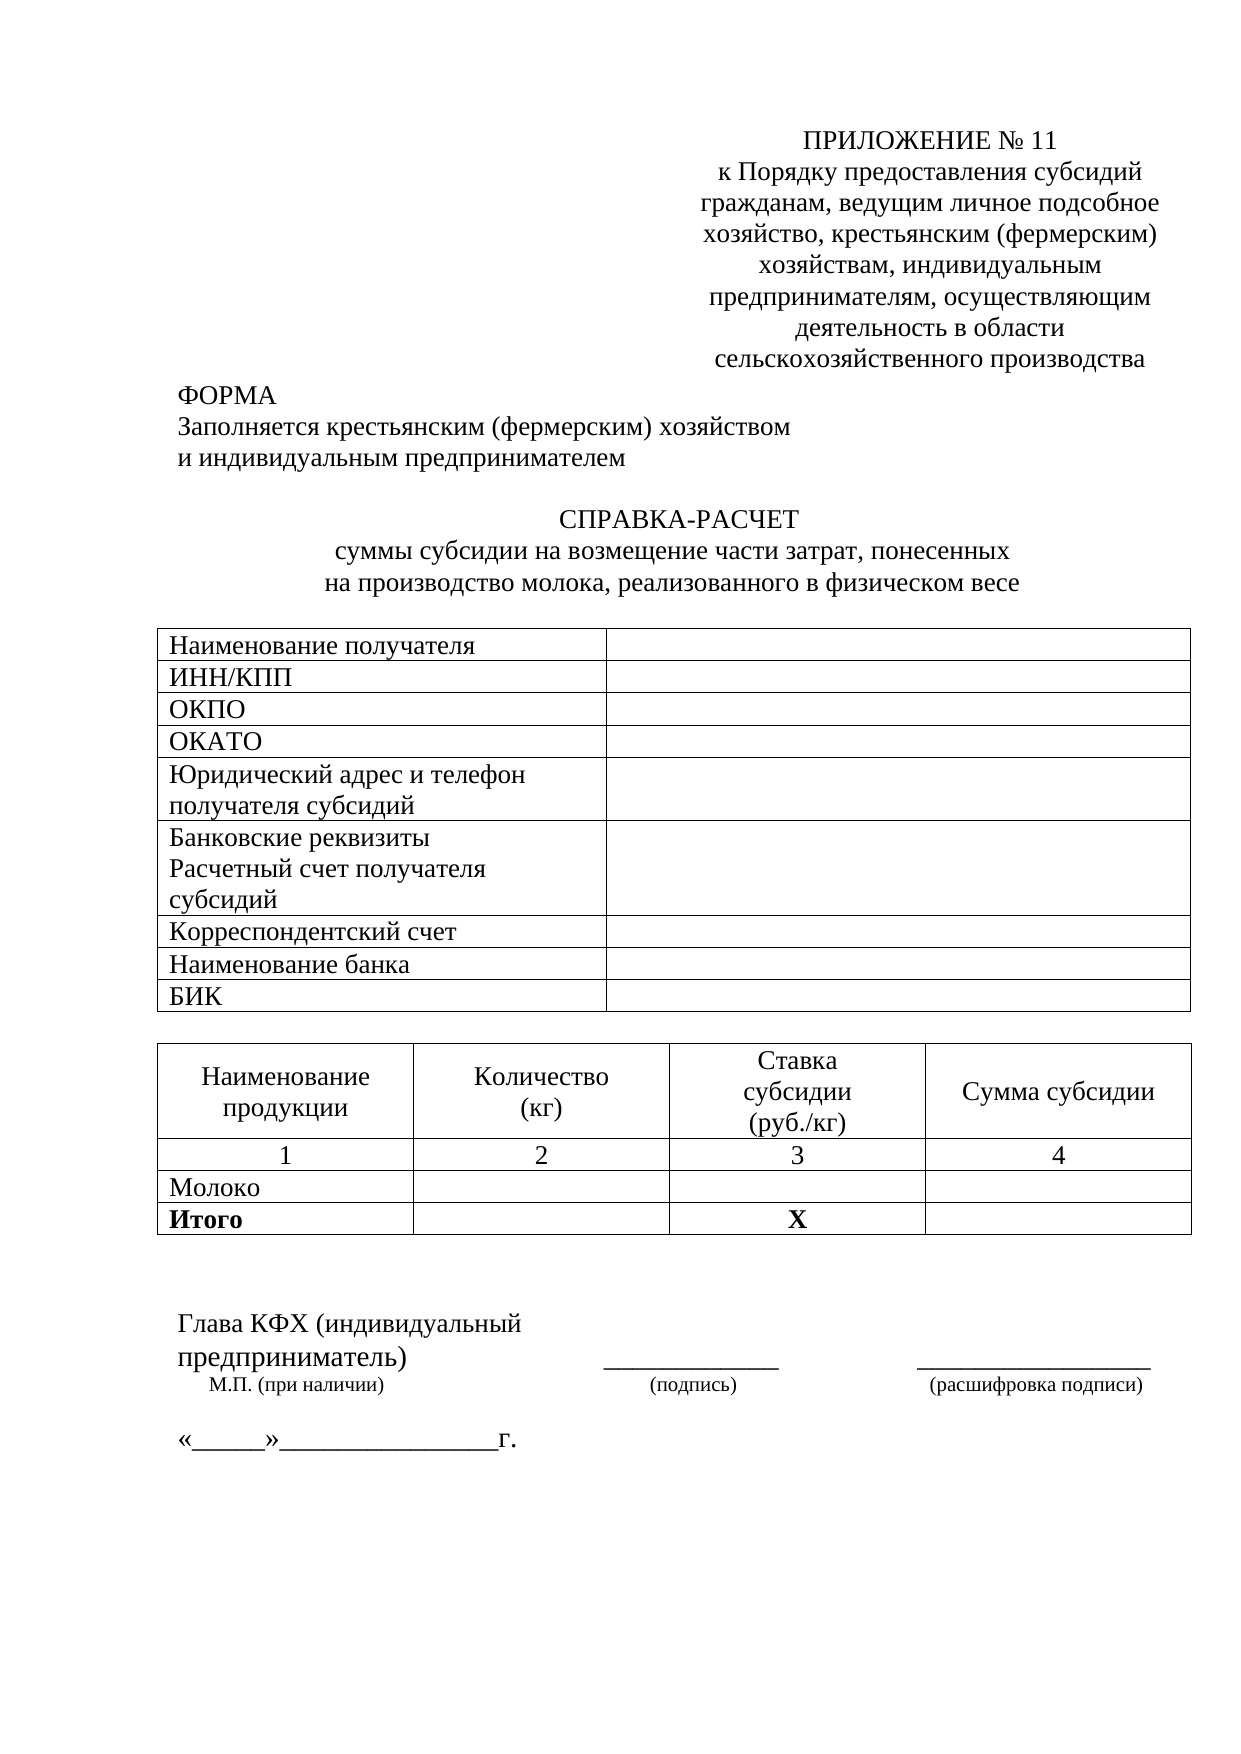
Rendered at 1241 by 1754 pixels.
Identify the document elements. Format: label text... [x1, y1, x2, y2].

text «_____»_______________г. [177, 1420, 1181, 1454]
table_cell ОКПО [158, 693, 606, 724]
table_cell 2 [414, 1139, 669, 1170]
table_cell [607, 916, 1190, 947]
table_header Сумма субсидии [926, 1044, 1191, 1138]
table_cell [926, 1171, 1191, 1202]
table_cell 1 [158, 1139, 413, 1170]
table_header Наименование продукции [158, 1044, 413, 1138]
table_cell 3 [670, 1139, 925, 1170]
table_cell [607, 821, 1190, 914]
table_cell ИНН/КПП [158, 661, 606, 692]
table_cell [414, 1203, 669, 1234]
text ФОРМА [177, 379, 1181, 410]
table_header [177, 118, 679, 379]
text СПРАВКА-РАСЧЕТ [177, 503, 1181, 534]
table_cell [607, 726, 1190, 757]
text Глава КФХ (индивидуальный [177, 1307, 1181, 1339]
text предприниматель) ____________ ________________ [177, 1339, 1181, 1372]
table_header Наименование получателя [158, 629, 606, 660]
text М.П. (при наличии) (подпись) (расшифровка подписи) [177, 1372, 1181, 1396]
table_cell [670, 1171, 925, 1202]
table_cell Банковские реквизиты Расчетный счет получателя субсидий [158, 821, 606, 914]
table_header [607, 629, 1190, 660]
table_cell Итого [158, 1203, 413, 1234]
table_cell Юридический адрес и телефон получателя субсидий [158, 758, 606, 820]
table_cell [414, 1171, 669, 1202]
table_cell [607, 661, 1190, 692]
table_cell [607, 980, 1190, 1011]
table_cell Корреспондентский счет [158, 916, 606, 947]
table_cell [926, 1203, 1191, 1234]
text Заполняется крестьянским (фермерским) хозяйством [177, 410, 1181, 441]
table_cell [607, 693, 1190, 724]
table_cell [607, 758, 1190, 820]
table_cell Молоко [158, 1171, 413, 1202]
table_cell ОКАТО [158, 726, 606, 757]
table_header ПРИЛОЖЕНИЕ № 11 к Порядку предоставления субсидий гражданам, ведущим личное подсобное хозяйство, крестьянским (фермерским) хозяйствам, индивидуальным предпринимателям, осуществляющим деятельность в области сельскохозяйственного производства [679, 118, 1181, 379]
text суммы субсидии на возмещение части затрат, понесенных [177, 534, 1181, 566]
table_header Ставка субсидии (руб./кг) [670, 1044, 925, 1138]
table_header Количество (кг) [414, 1044, 669, 1138]
text на производство молока, реализованного в физическом весе [177, 566, 1181, 597]
table_cell БИК [158, 980, 606, 1011]
table_cell Наименование банка [158, 948, 606, 979]
table_cell 4 [926, 1139, 1191, 1170]
table_cell Х [670, 1203, 925, 1234]
table_cell [607, 948, 1190, 979]
text и индивидуальным предпринимателем [177, 441, 1181, 472]
